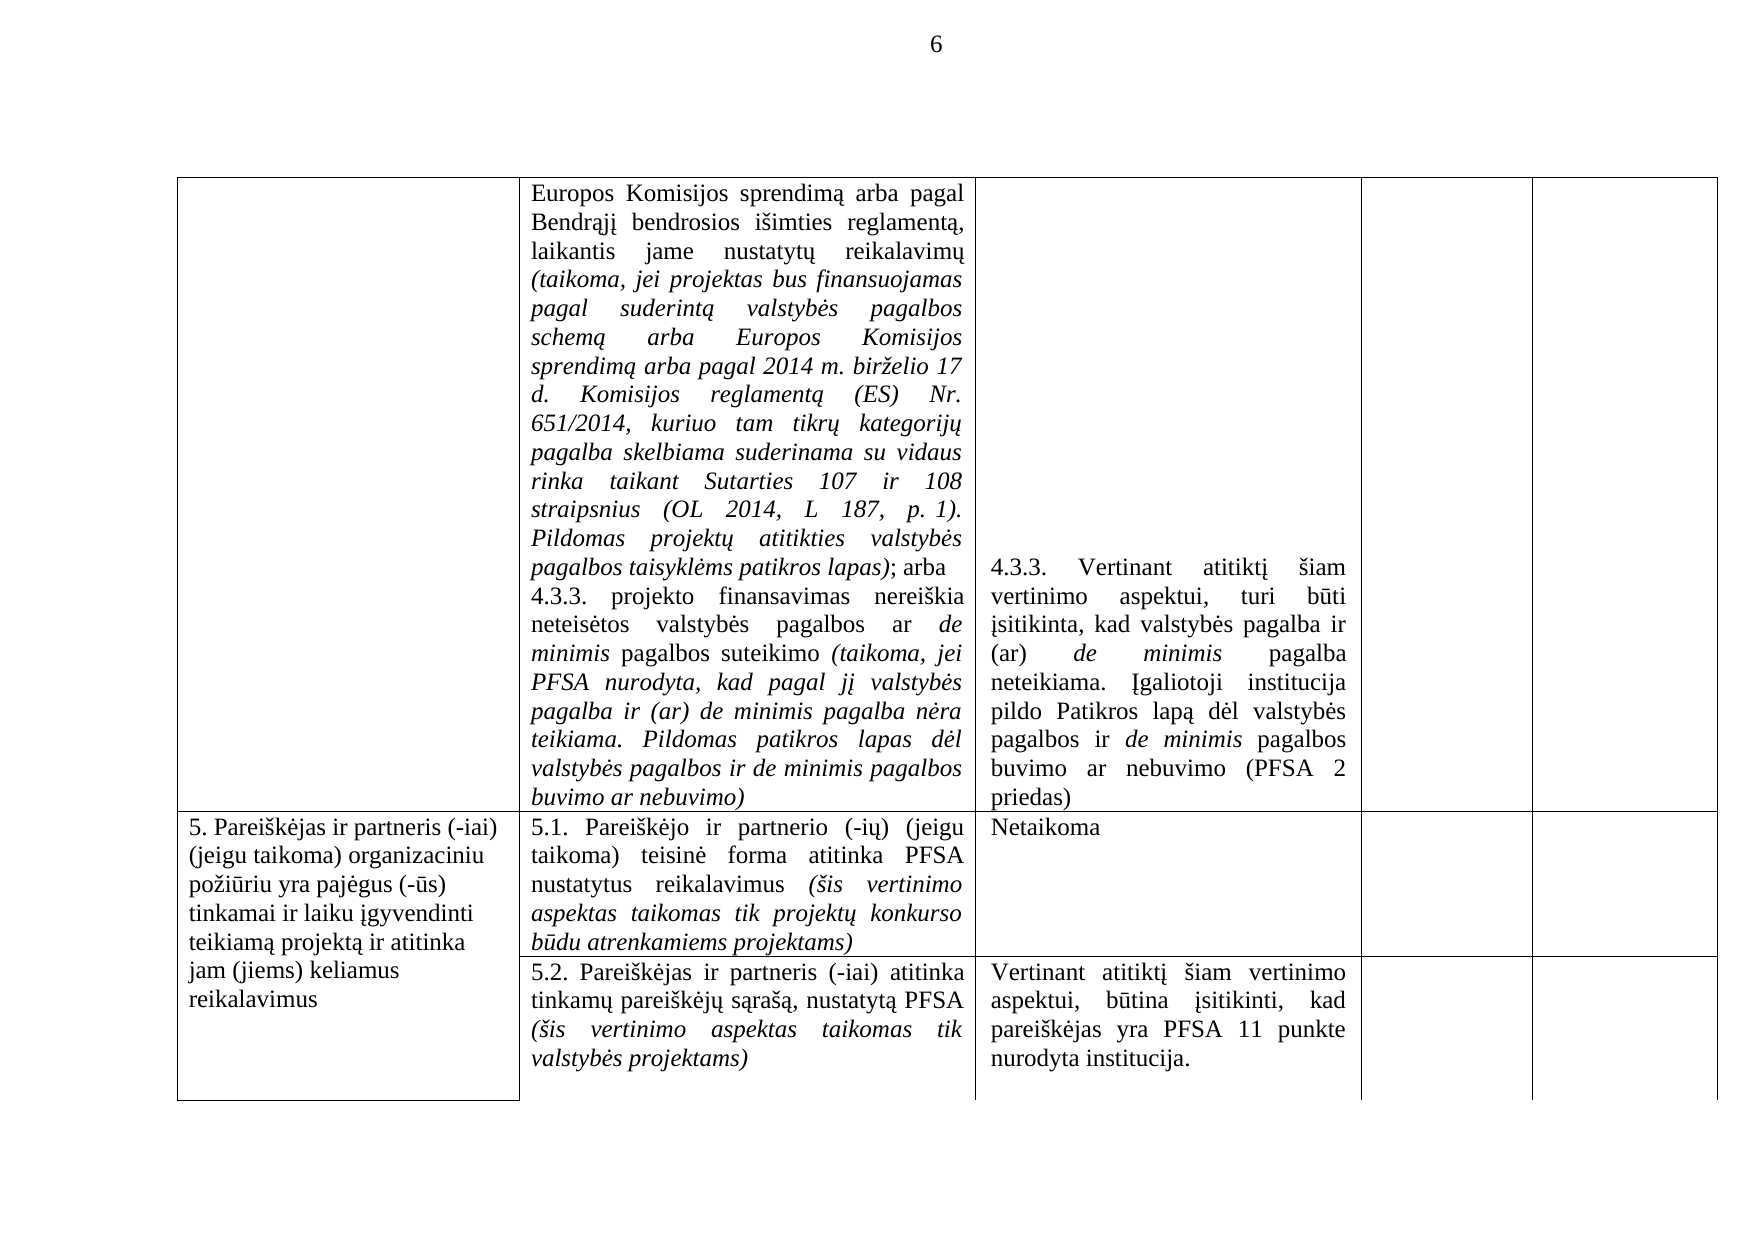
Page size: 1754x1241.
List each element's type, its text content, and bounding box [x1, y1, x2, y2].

table_cell [1362, 812, 1532, 956]
table_cell [1533, 178, 1717, 811]
table_cell [1533, 957, 1717, 1100]
table_cell Netaikoma [976, 812, 1361, 956]
table_cell 5.1. Pareiškėjo ir partnerio (-ių) (jeigu taikoma) teisinė forma atitinka PFSA nustatytus reikalavimus (šis vertinimo aspektas taikomas tik projektų konkurso būdu atrenkamiems projektams) [520, 812, 975, 956]
table_cell 5.2. Pareiškėjas ir partneris (-iai) atitinka tinkamų pareiškėjų sąrašą, nustatytą PFSA (šis vertinimo aspektas taikomas tik valstybės projektams) [520, 957, 975, 1100]
table_cell 5. Pareiškėjas ir partneris (-iai) (jeigu taikoma) organizaciniu požiūriu yra pajėgus (-ūs) tinkamai ir laiku įgyvendinti teikiamą projektą ir atitinka jam (jiems) keliamus reikalavimus [178, 812, 519, 1100]
table_cell [1362, 178, 1532, 811]
table_cell [1533, 812, 1717, 956]
table_cell Vertinant atitiktį šiam vertinimo aspektui, būtina įsitikinti, kad pareiškėjas yra PFSA 11 punkte nurodyta institucija. [976, 957, 1361, 1100]
table_cell Europos Komisijos sprendimą arba pagal Bendrąjį bendrosios išimties reglamentą, laikantis jame nustatytų reikalavimų (taikoma, jei projektas bus finansuojamas pagal suderintą valstybės pagalbos schemą arba Europos Komisijos sprendimą arba pagal 2014 m. birželio 17 d. Komisijos reglamentą (ES) Nr. 651/2014, kuriuo tam tikrų kategorijų pagalba skelbiama suderinama su vidaus rinka taikant Sutarties 107 ir 108 straipsnius (OL 2014, L 187, p. 1). Pildomas projektų atitikties valstybės pagalbos taisyklėms patikros lapas); arba 4.3.3. projekto finansavimas nereiškia neteisėtos valstybės pagalbos ar de minimis pagalbos suteikimo (taikoma, jei PFSA nurodyta, kad pagal jį valstybės pagalba ir (ar) de minimis pagalba nėra teikiama. Pildomas patikros lapas dėl valstybės pagalbos ir de minimis pagalbos buvimo ar nebuvimo) [520, 178, 975, 811]
table_cell 4.3.3. Vertinant atitiktį šiam vertinimo aspektui, turi būti įsitikinta, kad valstybės pagalba ir (ar) de minimis pagalba neteikiama. Įgaliotoji institucija pildo Patikros lapą dėl valstybės pagalbos ir de minimis pagalbos buvimo ar nebuvimo (PFSA 2 priedas) [976, 178, 1361, 811]
table_cell [1362, 957, 1532, 1100]
table_cell [178, 178, 519, 811]
